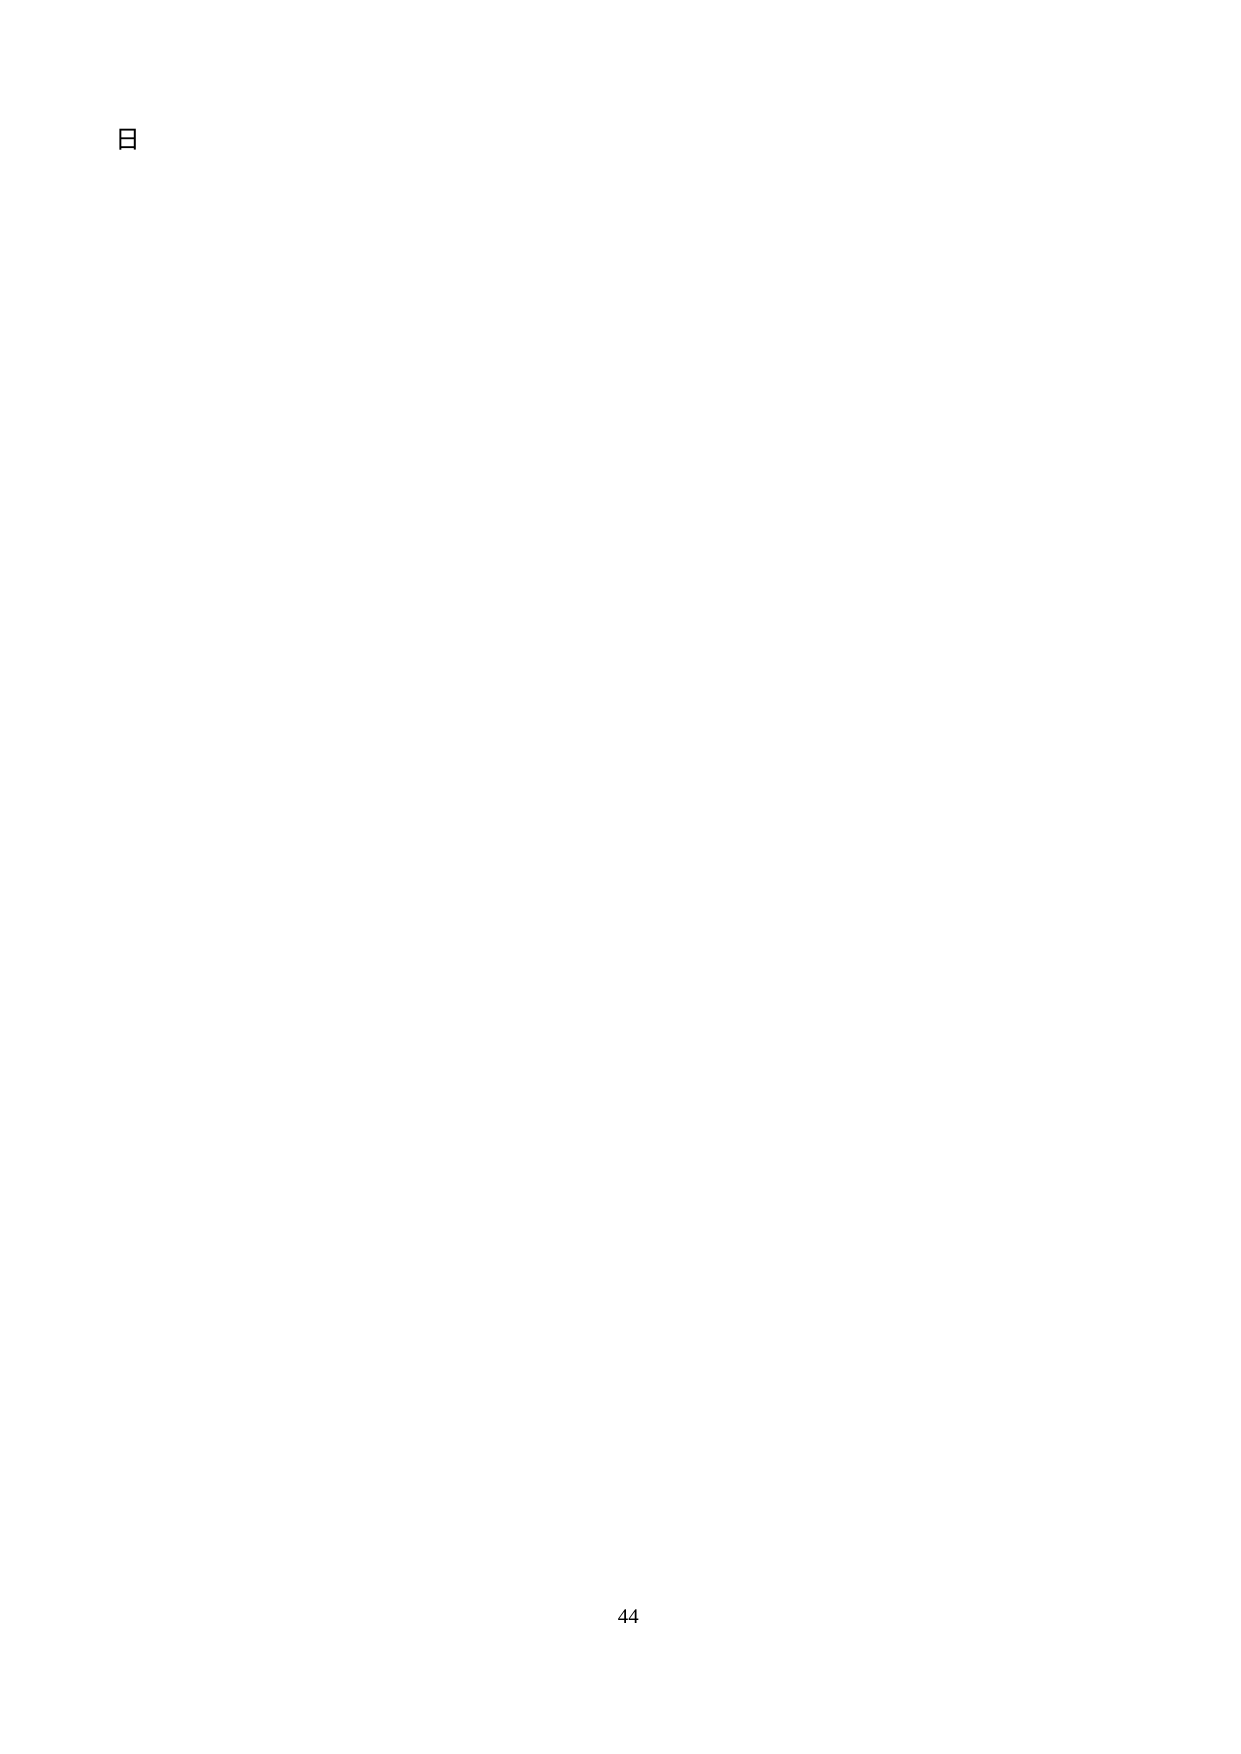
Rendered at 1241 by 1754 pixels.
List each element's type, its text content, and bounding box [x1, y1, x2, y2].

text 日 [112, 96, 1144, 159]
